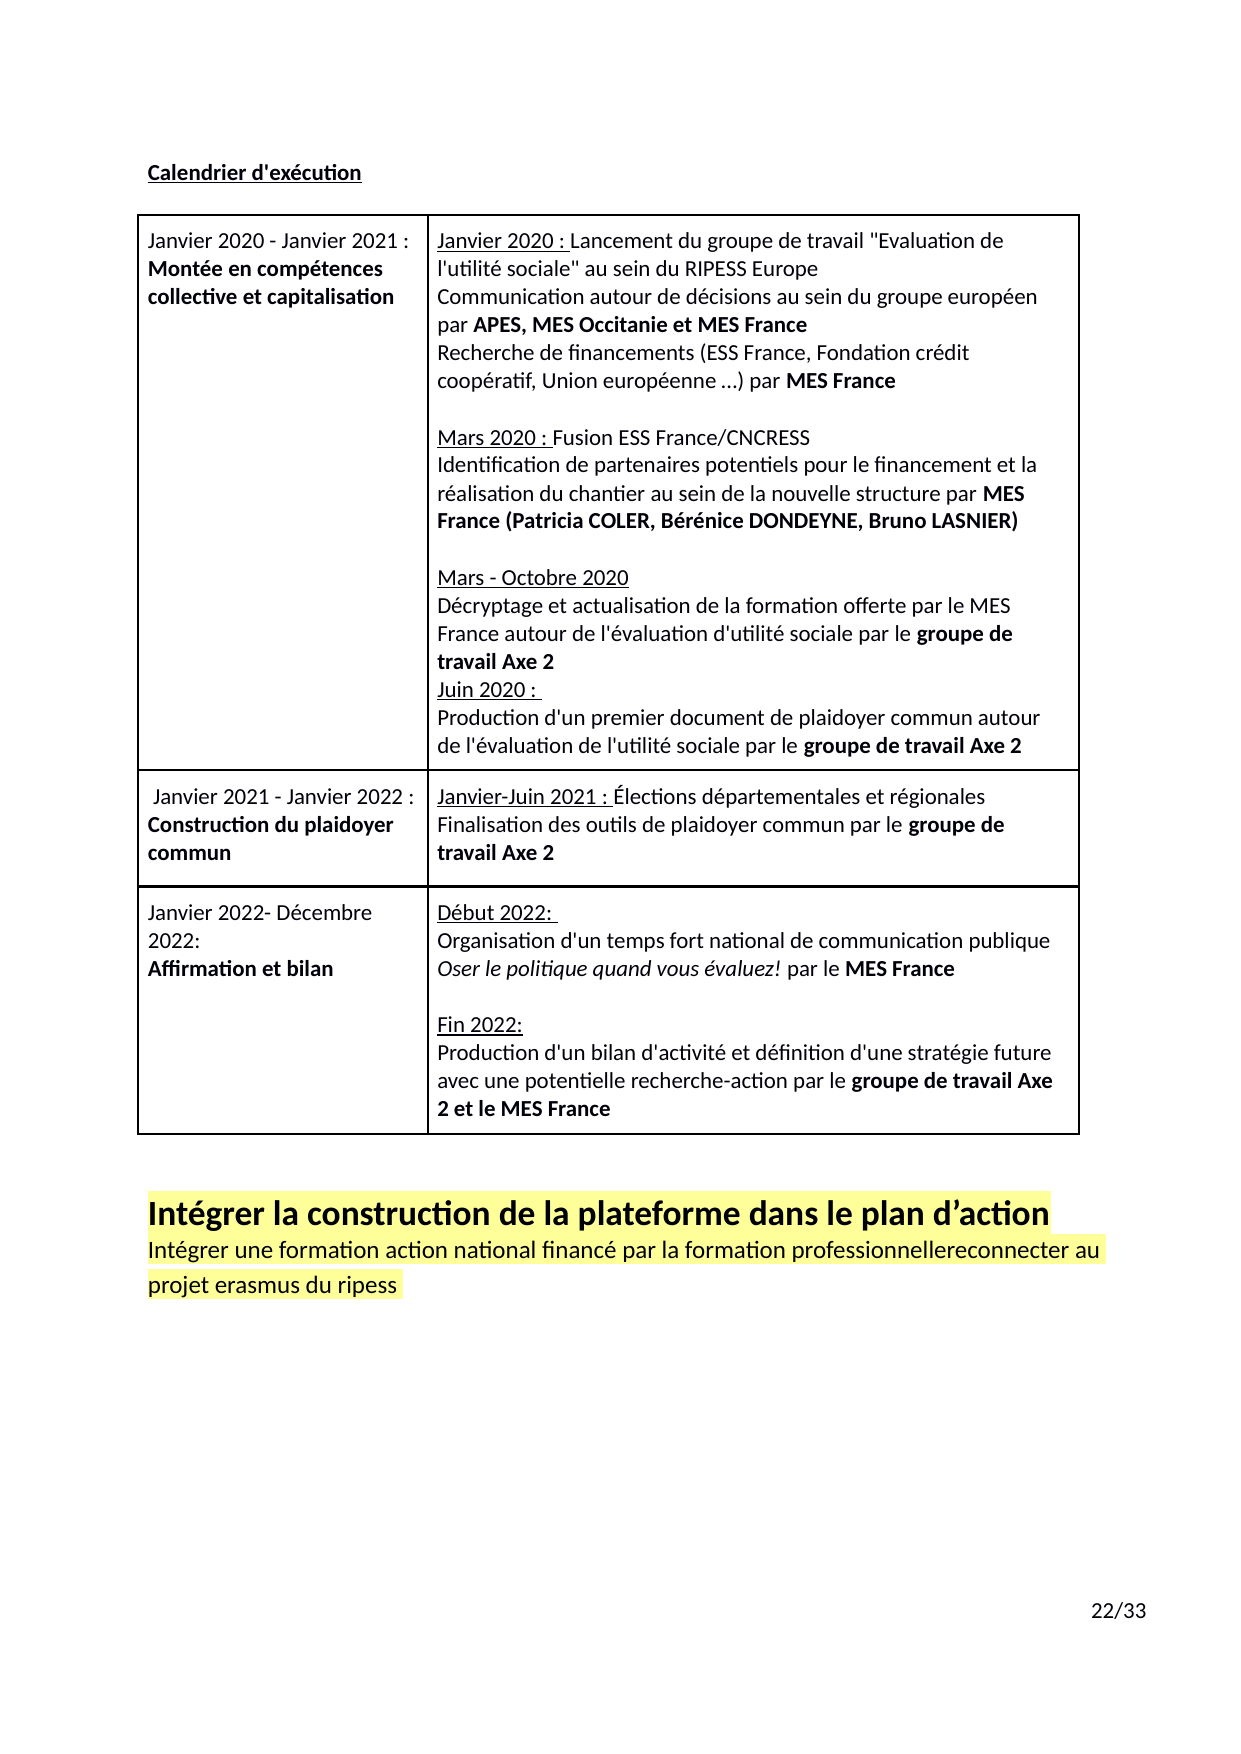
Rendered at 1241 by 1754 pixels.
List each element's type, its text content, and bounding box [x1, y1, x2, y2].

table_cell Janvier 2021 - Janvier 2022 : Construction du plaidoyer commun [139, 771, 427, 885]
text Intégrer une formation action national financé par la formation professionnellereconnecter au projet erasmus du ripess [148, 1234, 1146, 1299]
table_header Janvier 2020 : Lancement du groupe de travail "Evaluation de l'utilité sociale" au sein du RIPESS Europe Communication autour de décisions au sein du groupe européen par APES, MES Occitanie et MES France Recherche de financements (ESS France, Fondation crédit coopératif, Union européenne …) par MES France Mars 2020 : Fusion ESS France/CNCRESS Identification de partenaires potentiels pour le financement et la réalisation du chantier au sein de la nouvelle structure par MES France (Patricia COLER, Bérénice DONDEYNE, Bruno LASNIER) Mars - Octobre 2020 Décryptage et actualisation de la formation offerte par le MES France autour de l'évaluation d'utilité sociale par le groupe de travail Axe 2 Juin 2020 : Production d'un premier document de plaidoyer commun autour de l'évaluation de l'utilité sociale par le groupe de travail Axe 2 [429, 216, 1078, 769]
table_cell Janvier-Juin 2021 : Élections départementales et régionales Finalisation des outils de plaidoyer commun par le groupe de travail Axe 2 [429, 771, 1078, 885]
subtitle Intégrer la construction de la plateforme dans le plan d’action [148, 1191, 1146, 1234]
table_header Janvier 2020 - Janvier 2021 : Montée en compétences collective et capitalisation [139, 216, 427, 769]
table_cell Début 2022: Organisation d'un temps fort national de communication publique Oser le politique quand vous évaluez! par le MES France Fin 2022: Production d'un bilan d'activité et définition d'une stratégie future avec une potentielle recherche-action par le groupe de travail Axe 2 et le MES France [429, 888, 1078, 1132]
table_cell Janvier 2022- Décembre 2022: Affirmation et bilan [139, 888, 427, 1132]
subtitle Calendrier d'exécution [148, 158, 1146, 186]
